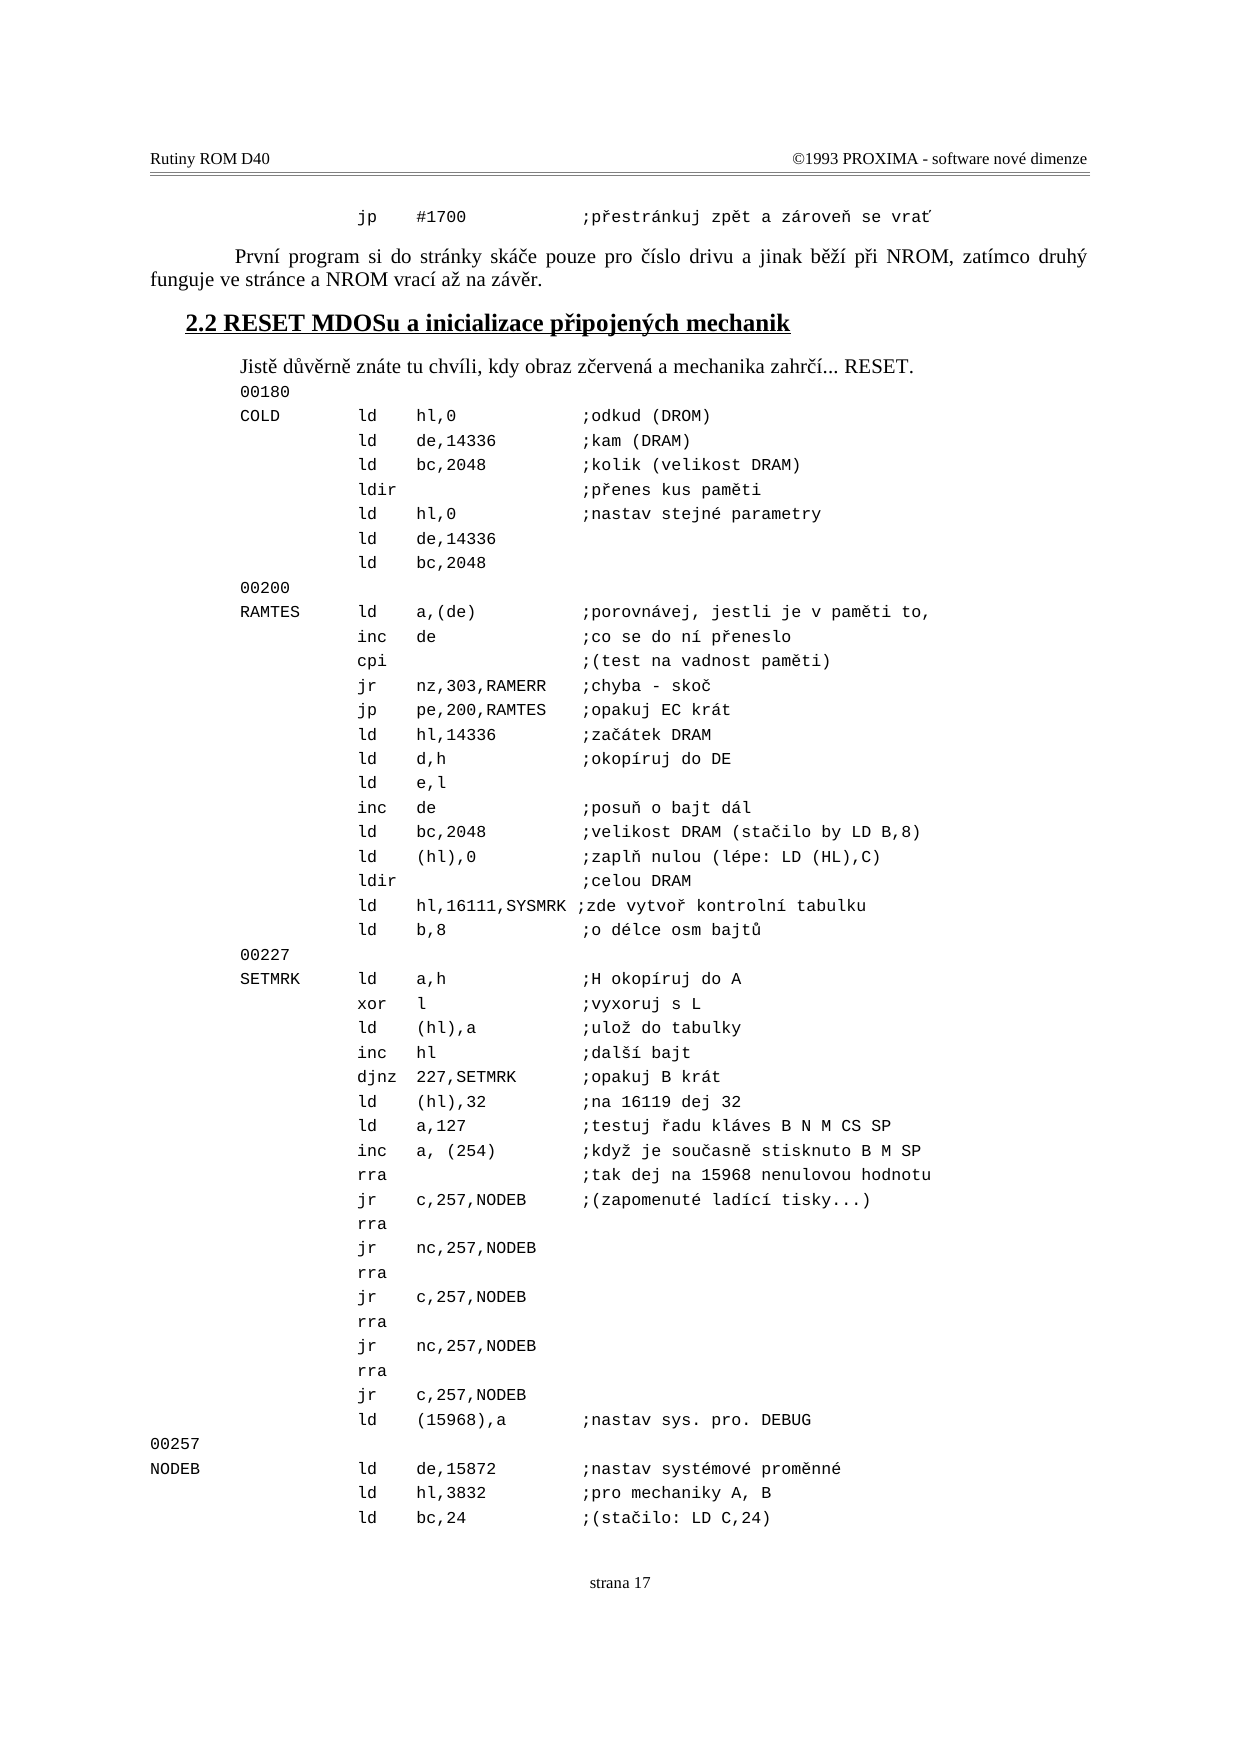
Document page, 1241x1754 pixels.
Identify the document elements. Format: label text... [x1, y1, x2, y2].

text rra [150, 1363, 1090, 1381]
text ldir ;přenes kus paměti [150, 482, 1090, 500]
text ld (hl),0 ;zaplň nulou (lépe: LD (HL),C) [150, 849, 1090, 867]
text ld de,14336 [150, 531, 1090, 549]
text rra [150, 1265, 1090, 1283]
text První program si do stránky skáče pouze pro číslo drivu a jinak běží při NROM, zatímco druhý funguje ve stránce a NROM vrací až na závěr. [150, 245, 1090, 291]
text ld e,l [150, 775, 1090, 794]
text jp #1700 ;přestránkuj zpět a zároveň se vrať [150, 209, 1090, 227]
text COLD ld hl,0 ;odkud (DROM) [150, 408, 1090, 427]
text 2.2 RESET MDOSu a inicializace připojených mechanik [150, 309, 1090, 337]
text jr c,257,NODEB [150, 1387, 1090, 1406]
text ld bc,2048 [150, 555, 1090, 573]
text inc a, (254) ;když je současně stisknuto B M SP [150, 1142, 1090, 1161]
text ld a,127 ;testuj řadu kláves B N M CS SP [150, 1118, 1090, 1137]
text ld (15968),a ;nastav sys. pro. DEBUG [150, 1412, 1090, 1430]
text inc hl ;další bajt [150, 1044, 1090, 1063]
text RAMTES ld a,(de) ;porovnávej, jestli je v paměti to, [150, 604, 1090, 622]
text ld bc,2048 ;velikost DRAM (stačilo by LD B,8) [150, 824, 1090, 843]
text inc de ;posuň o bajt dál [150, 800, 1090, 818]
text NODEB ld de,15872 ;nastav systémové proměnné [150, 1461, 1090, 1479]
text ld (hl),32 ;na 16119 dej 32 [150, 1093, 1090, 1112]
text ld bc,24 ;(stačilo: LD C,24) [150, 1510, 1090, 1528]
text inc de ;co se do ní přeneslo [150, 628, 1090, 647]
text ld (hl),a ;ulož do tabulky [150, 1020, 1090, 1039]
text 00200 [150, 579, 1090, 598]
text xor l ;vyxoruj s L [150, 996, 1090, 1014]
text rra ;tak dej na 15968 nenulovou hodnotu [150, 1167, 1090, 1186]
text cpi ;(test na vadnost paměti) [150, 653, 1090, 671]
text jr nc,257,NODEB [150, 1338, 1090, 1357]
text ld b,8 ;o délce osm bajtů [150, 922, 1090, 941]
text ld hl,0 ;nastav stejné parametry [150, 506, 1090, 524]
text 00180 [150, 384, 1090, 402]
text 00257 [150, 1436, 1090, 1455]
text jp pe,200,RAMTES ;opakuj EC krát [150, 702, 1090, 720]
text rra [150, 1216, 1090, 1234]
text jr nz,303,RAMERR ;chyba - skoč [150, 677, 1090, 696]
text ld hl,16111,SYSMRK ;zde vytvoř kontrolní tabulku [150, 898, 1090, 916]
text Jistě důvěrně znáte tu chvíli, kdy obraz zčervená a mechanika zahrčí... RESET. [150, 355, 1090, 378]
text 00227 [150, 947, 1090, 965]
text ld bc,2048 ;kolik (velikost DRAM) [150, 457, 1090, 476]
text jr c,257,NODEB [150, 1289, 1090, 1308]
text ld d,h ;okopíruj do DE [150, 751, 1090, 769]
text djnz 227,SETMRK ;opakuj B krát [150, 1069, 1090, 1088]
text SETMRK ld a,h ;H okopíruj do A [150, 971, 1090, 990]
text ldir ;celou DRAM [150, 873, 1090, 892]
text ld hl,14336 ;začátek DRAM [150, 726, 1090, 745]
text rra [150, 1314, 1090, 1332]
text ld hl,3832 ;pro mechaniky A, B [150, 1485, 1090, 1504]
text jr nc,257,NODEB [150, 1240, 1090, 1259]
text jr c,257,NODEB ;(zapomenuté ladící tisky...) [150, 1191, 1090, 1210]
text ld de,14336 ;kam (DRAM) [150, 433, 1090, 451]
